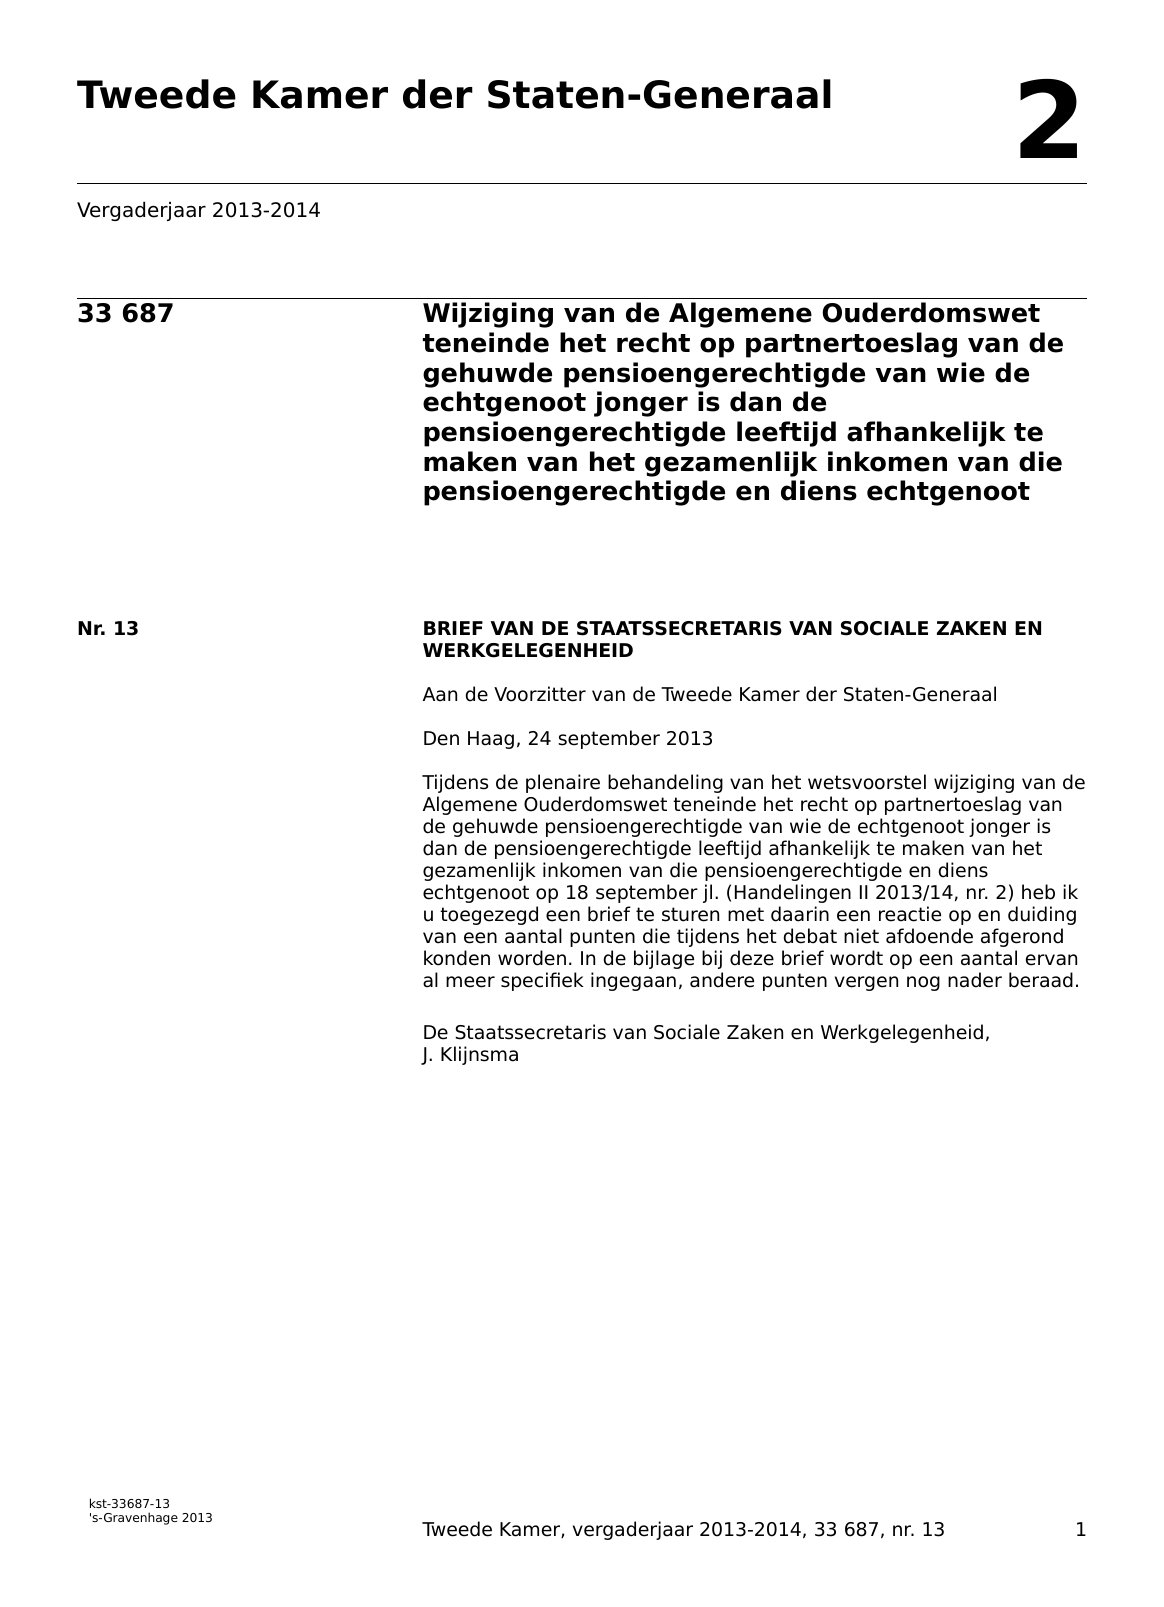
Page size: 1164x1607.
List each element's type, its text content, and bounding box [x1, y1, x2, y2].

text Den Haag, 24 september 2013 [422, 728, 1087, 750]
text kst-33687-13 [88, 1497, 323, 1511]
table_header Tweede Kamer der Staten-Generaal [77, 59, 886, 183]
table_header 2 [886, 59, 1087, 183]
table_cell Vergaderjaar 2013-2014 [77, 184, 1087, 298]
subtitle Nr. 13 BRIEF VAN DE STAATSSECRETARIS VAN SOCIALE ZAKEN EN WERKGELEGENHEID [77, 618, 1087, 662]
text 's-Gravenhage 2013 [88, 1511, 323, 1525]
text Aan de Voorzitter van de Tweede Kamer der Staten-Generaal [422, 684, 1087, 706]
text De Staatssecretaris van Sociale Zaken en Werkgelegenheid, J. Klijnsma [422, 1022, 1087, 1066]
text Tijdens de plenaire behandeling van het wetsvoorstel wijziging van de Algemene Ouderdomswet teneinde het recht op partnertoeslag van de gehuwde pensioengerechtigde van wie de echtgenoot jonger is dan de pensioengerechtigde leeftijd afhankelijk te maken van het gezamenlijk inkomen van die pensioengerechtigde en diens echtgenoot op 18 september jl. (Handelingen II 2013/14, nr. 2) heb ik u toegezegd een brief te sturen met daarin een reactie op en duiding van een aantal punten die tijdens het debat niet afdoende afgerond konden worden. In de bijlage bij deze brief wordt op een aantal ervan al meer specifiek ingegaan, andere punten vergen nog nader beraad. [422, 772, 1087, 992]
subtitle 33 687 Wijziging van de Algemene Ouderdomswet teneinde het recht op partnertoeslag van de gehuwde pensioengerechtigde van wie de echtgenoot jonger is dan de pensioengerechtigde leeftijd afhankelijk te maken van het gezamenlijk inkomen van die pensioengerechtigde en diens echtgenoot [77, 299, 1087, 507]
